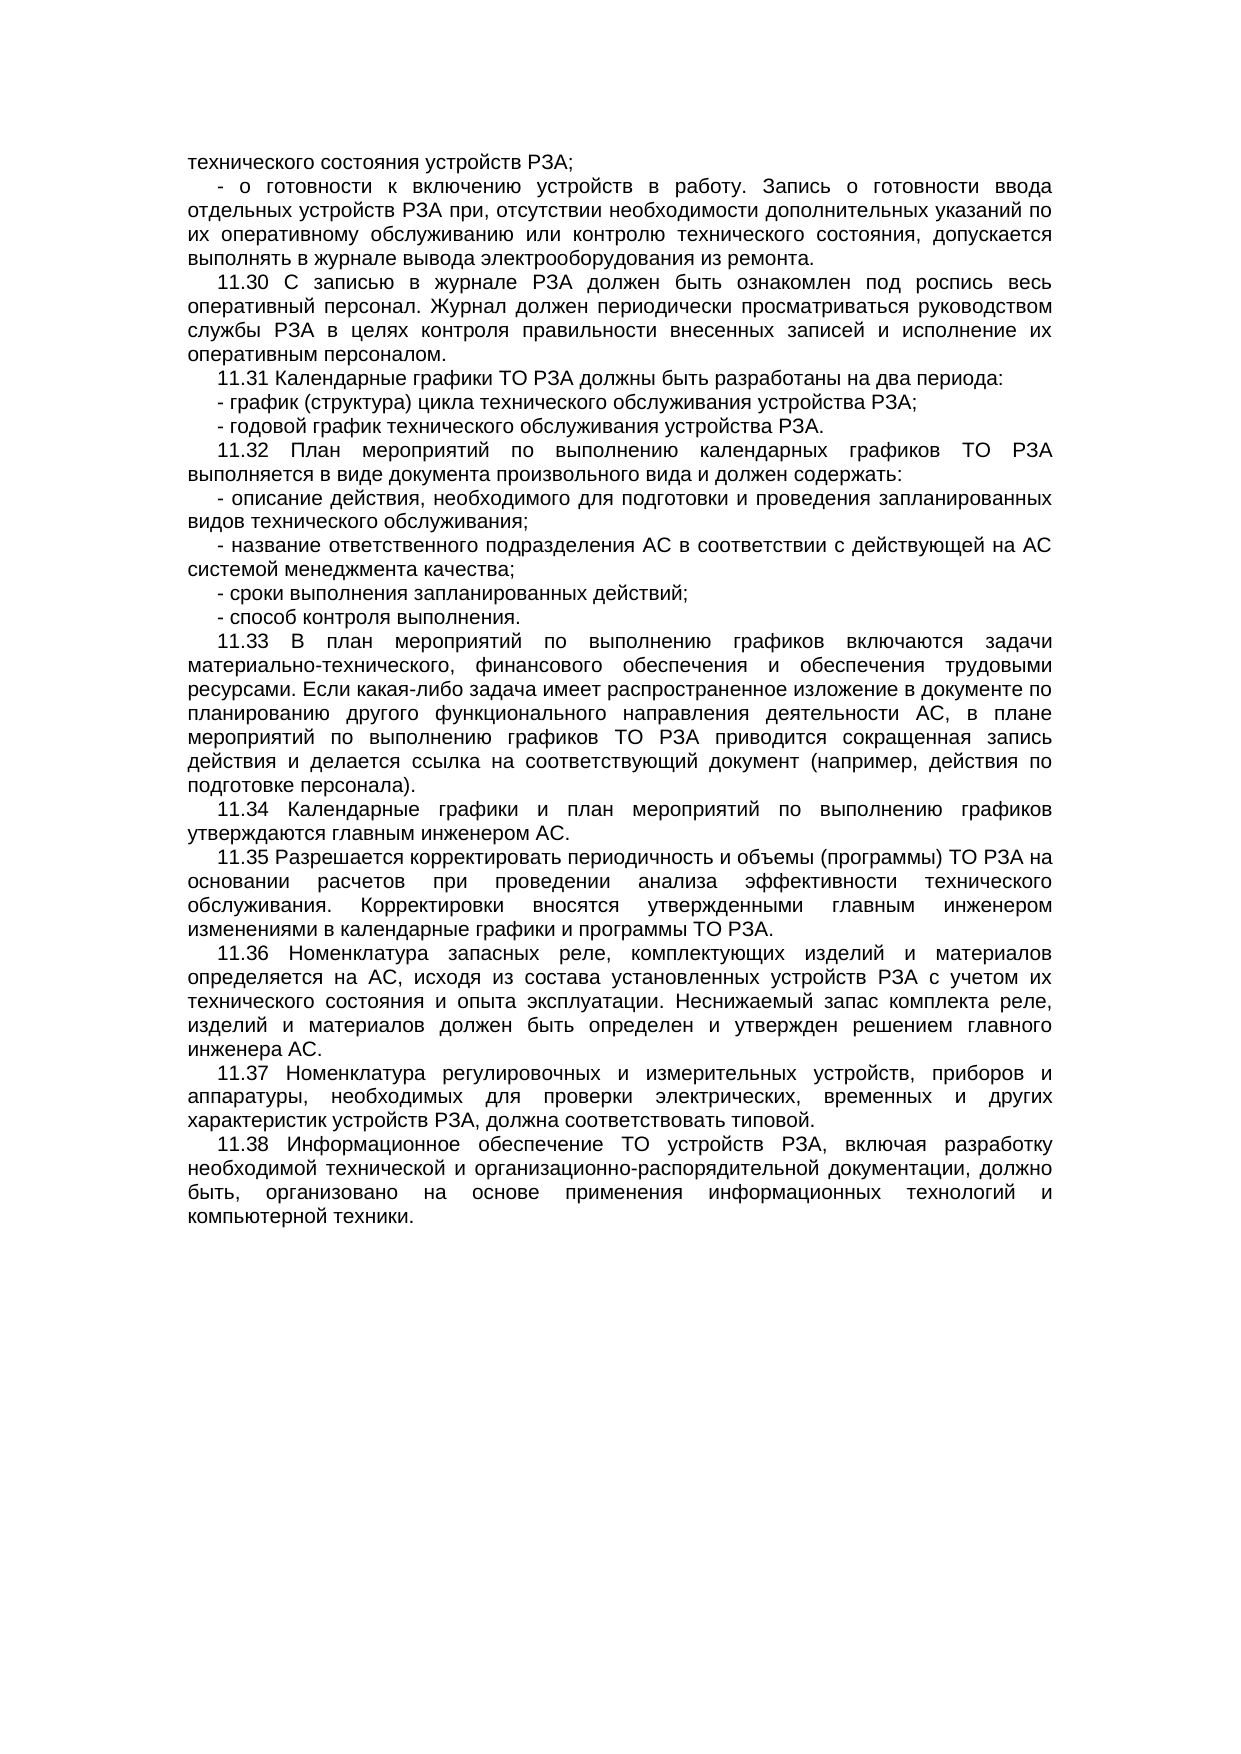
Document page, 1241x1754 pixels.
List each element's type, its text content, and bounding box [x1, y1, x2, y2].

text технического состояния устройств РЗА; [187, 150, 1053, 174]
text - годовой график технического обслуживания устройства РЗА. [187, 413, 1053, 437]
text 11.33 В план мероприятий по выполнению графиков включаются задачи материально-технического, финансового обеспечения и обеспечения трудовыми ресурсами. Если какая-либо задача имеет распространенное изложение в документе по планированию другого функционального направления деятельности АС, в плане мероприятий по выполнению графиков ТО РЗА приводится сокращенная запись действия и делается ссылка на соответствующий документ (например, действия по подготовке персонала). [187, 629, 1053, 797]
text 11.37 Номенклатура регулировочных и измерительных устройств, приборов и аппаратуры, необходимых для проверки электрических, временных и других характеристик устройств РЗА, должна соответствовать типовой. [187, 1060, 1053, 1132]
text - о готовности к включению устройств в работу. Запись о готовности ввода отдельных устройств РЗА при, отсутствии необходимости дополнительных указаний по их оперативному обслуживанию или контролю технического состояния, допускается выполнять в журнале вывода электрооборудования из ремонта. [187, 174, 1053, 270]
text 11.31 Календарные графики ТО РЗА должны быть разработаны на два периода: [187, 366, 1053, 389]
text 11.32 План мероприятий по выполнению календарных графиков ТО РЗА выполняется в виде документа произвольного вида и должен содержать: [187, 437, 1053, 485]
text 11.35 Разрешается корректировать периодичность и объемы (программы) ТО РЗА на основании расчетов при проведении анализа эффективности технического обслуживания. Корректировки вносятся утвержденными главным инженером изменениями в календарные графики и программы ТО РЗА. [187, 845, 1053, 941]
text 11.38 Информационное обеспечение ТО устройств РЗА, включая разработку необходимой технической и организационно-распорядительной документации, должно быть, организовано на основе применения информационных технологий и компьютерной техники. [187, 1132, 1053, 1228]
text - график (структура) цикла технического обслуживания устройства РЗА; [187, 389, 1053, 413]
text - способ контроля выполнения. [187, 605, 1053, 629]
text 11.30 С записью в журнале РЗА должен быть ознакомлен под роспись весь оперативный персонал. Журнал должен периодически просматриваться руководством службы РЗА в целях контроля правильности внесенных записей и исполнение их оперативным персоналом. [187, 270, 1053, 366]
text - описание действия, необходимого для подготовки и проведения запланированных видов технического обслуживания; [187, 485, 1053, 533]
text - сроки выполнения запланированных действий; [187, 581, 1053, 605]
text - название ответственного подразделения АС в соответствии с действующей на АС системой менеджмента качества; [187, 533, 1053, 581]
text 11.36 Номенклатура запасных реле, комплектующих изделий и материалов определяется на АС, исходя из состава установленных устройств РЗА с учетом их технического состояния и опыта эксплуатации. Неснижаемый запас комплекта реле, изделий и материалов должен быть определен и утвержден решением главного инженера АС. [187, 941, 1053, 1060]
text 11.34 Календарные графики и план мероприятий по выполнению графиков утверждаются главным инженером АС. [187, 797, 1053, 845]
